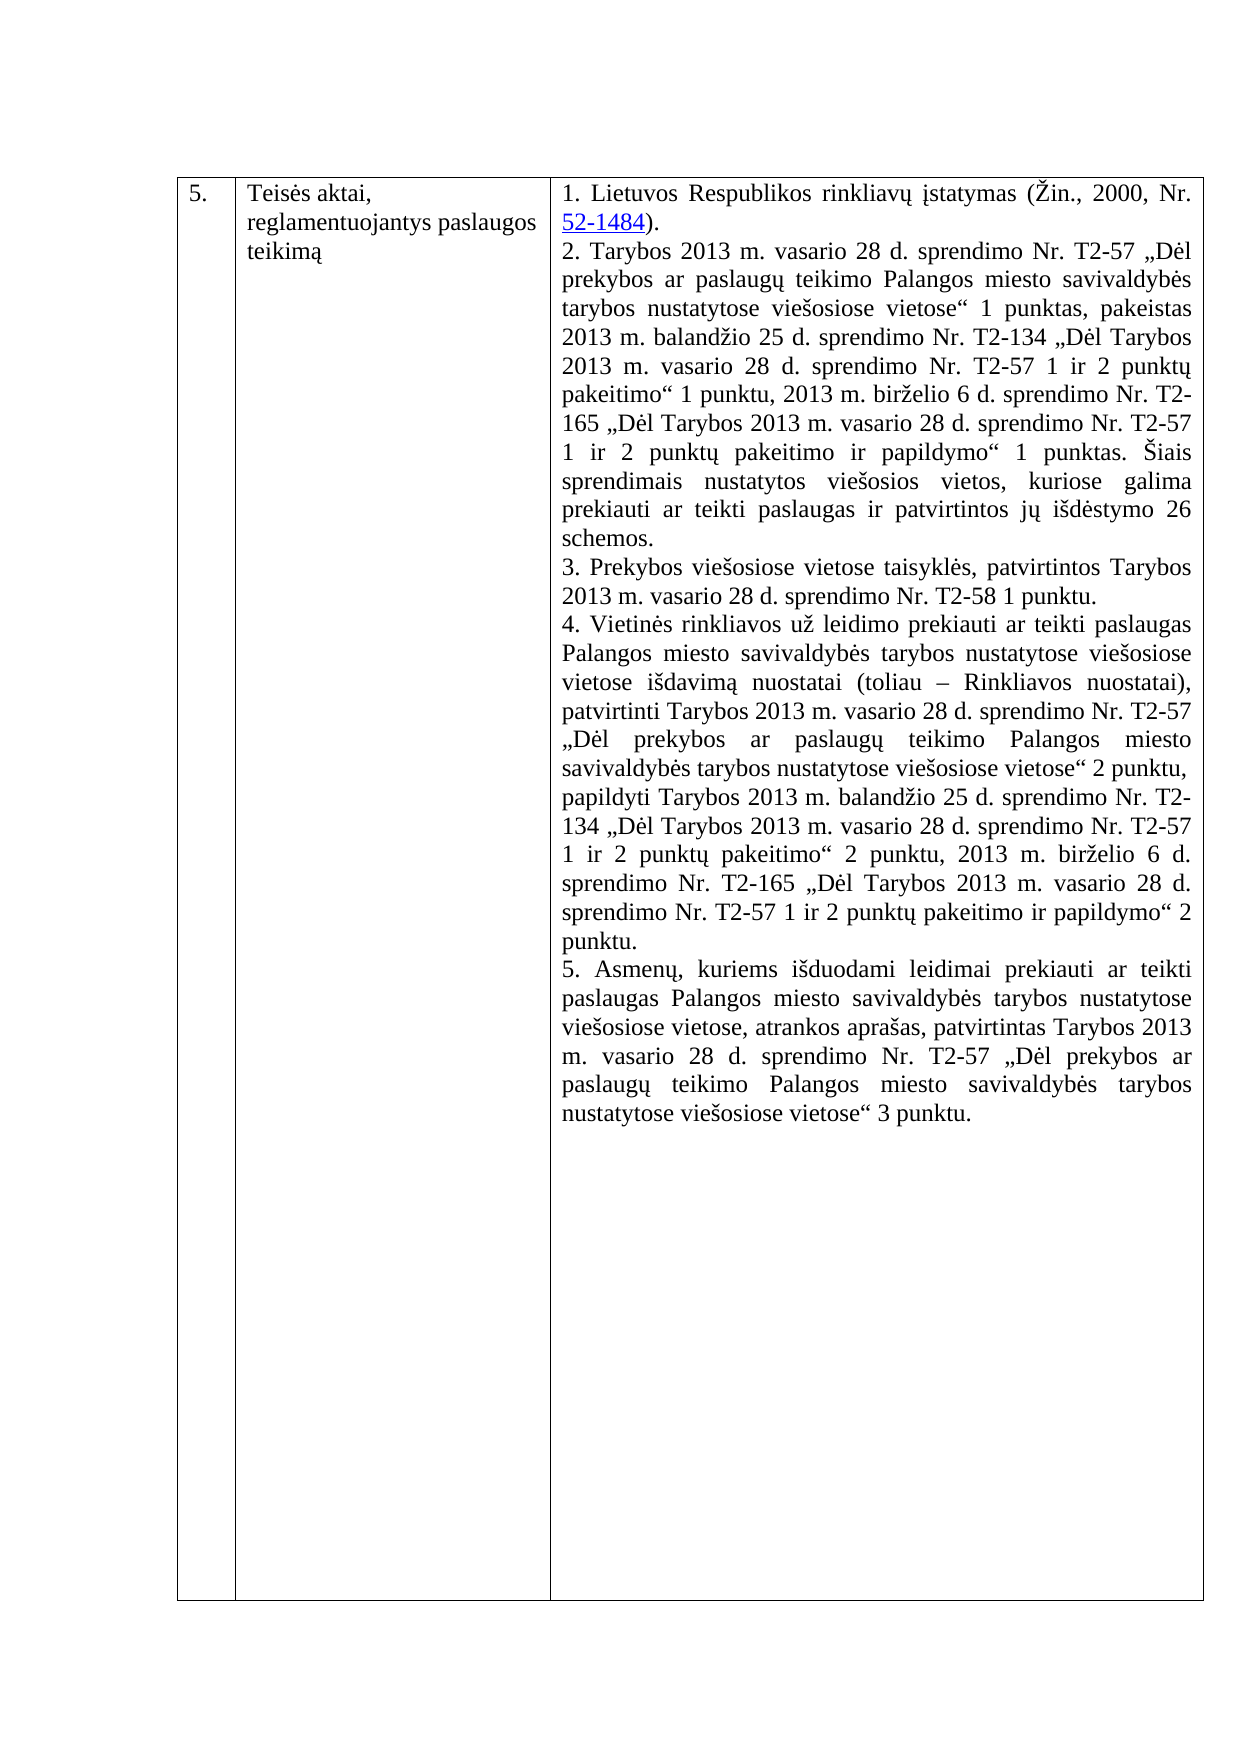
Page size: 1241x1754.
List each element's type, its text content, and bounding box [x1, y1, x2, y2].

table_cell Teisės aktai, reglamentuojantys paslaugos teikimą [236, 178, 550, 1600]
table_cell 1. Lietuvos Respublikos rinkliavų įstatymas (Žin., 2000, Nr. 52-1484). 2. Tarybos 2013 m. vasario 28 d. sprendimo Nr. T2-57 „Dėl prekybos ar paslaugų teikimo Palangos miesto savivaldybės tarybos nustatytose viešosiose vietose“ 1 punktas, pakeistas 2013 m. balandžio 25 d. sprendimo Nr. T2-134 „Dėl Tarybos 2013 m. vasario 28 d. sprendimo Nr. T2-57 1 ir 2 punktų pakeitimo“ 1 punktu, 2013 m. birželio 6 d. sprendimo Nr. T2-165 „Dėl Tarybos 2013 m. vasario 28 d. sprendimo Nr. T2-57 1 ir 2 punktų pakeitimo ir papildymo“ 1 punktas. Šiais sprendimais nustatytos viešosios vietos, kuriose galima prekiauti ar teikti paslaugas ir patvirtintos jų išdėstymo 26 schemos. 3. Prekybos viešosiose vietose taisyklės, patvirtintos Tarybos 2013 m. vasario 28 d. sprendimo Nr. T2-58 1 punktu. 4. Vietinės rinkliavos už leidimo prekiauti ar teikti paslaugas Palangos miesto savivaldybės tarybos nustatytose viešosiose vietose išdavimą nuostatai (toliau – Rinkliavos nuostatai), patvirtinti Tarybos 2013 m. vasario 28 d. sprendimo Nr. T2-57 „Dėl prekybos ar paslaugų teikimo Palangos miesto savivaldybės tarybos nustatytose viešosiose vietose“ 2 punktu, papildyti Tarybos 2013 m. balandžio 25 d. sprendimo Nr. T2-134 „Dėl Tarybos 2013 m. vasario 28 d. sprendimo Nr. T2-57 1 ir 2 punktų pakeitimo“ 2 punktu, 2013 m. birželio 6 d. sprendimo Nr. T2-165 „Dėl Tarybos 2013 m. vasario 28 d. sprendimo Nr. T2-57 1 ir 2 punktų pakeitimo ir papildymo“ 2 punktu. 5. Asmenų, kuriems išduodami leidimai prekiauti ar teikti paslaugas Palangos miesto savivaldybės tarybos nustatytose viešosiose vietose, atrankos aprašas, patvirtintas Tarybos 2013 m. vasario 28 d. sprendimo Nr. T2-57 „Dėl prekybos ar paslaugų teikimo Palangos miesto savivaldybės tarybos nustatytose viešosiose vietose“ 3 punktu. [551, 178, 1203, 1600]
table_cell 5. [178, 178, 235, 1600]
